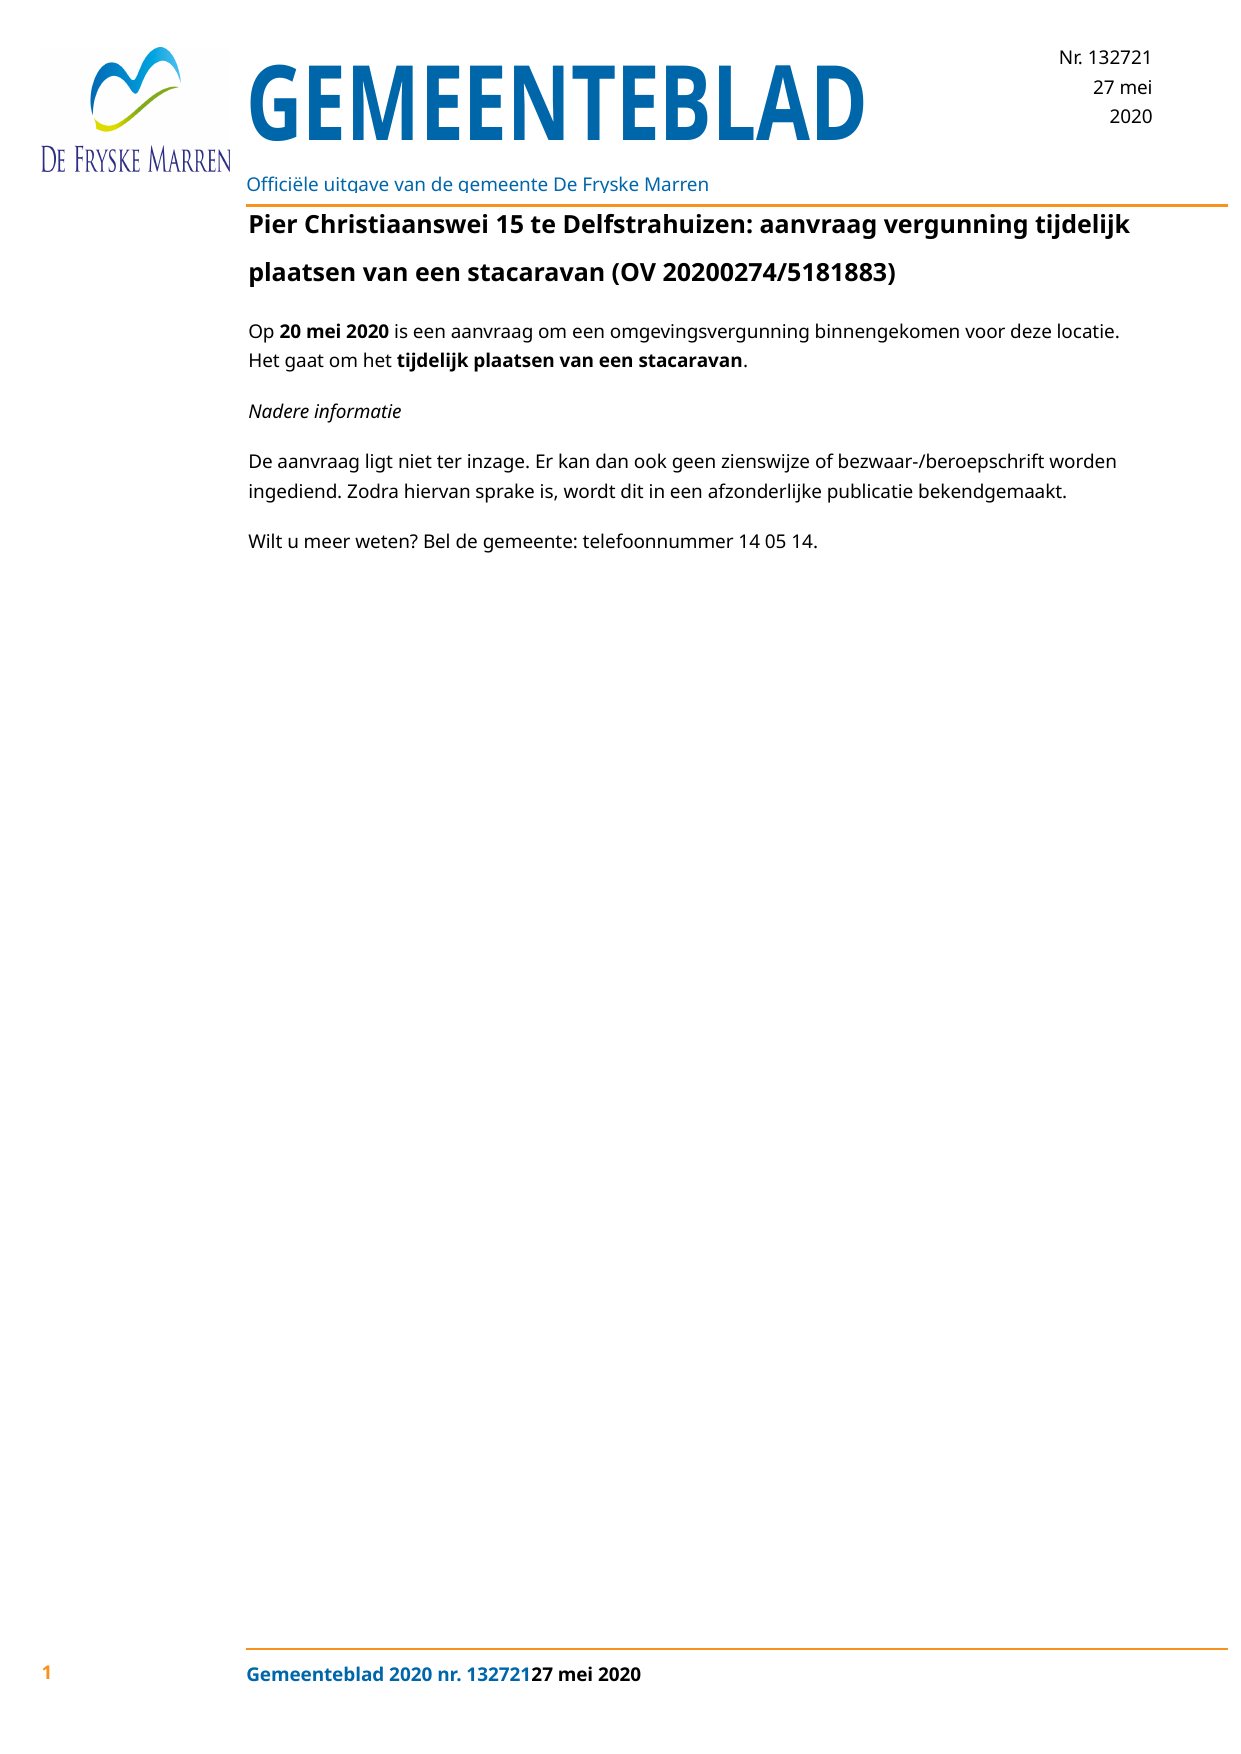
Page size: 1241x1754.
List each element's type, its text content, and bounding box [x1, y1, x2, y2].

text Nadere informatie [248, 398, 1152, 424]
text Pier Christiaanswei 15 te Delfstrahuizen: aanvraag vergunning tijdelijk plaatsen van een stacaravan (OV 20200274/5181883) [248, 207, 1152, 288]
text Op 20 mei 2020 is een aanvraag om een omgevingsvergunning binnengekomen voor deze locatie. Het gaat om het tijdelijk plaatsen van een stacaravan. [248, 318, 1152, 373]
picture [41, 47, 231, 172]
text Wilt u meer weten? Bel de gemeente: telefoonnummer 14 05 14. [248, 528, 1152, 554]
text De aanvraag ligt niet ter inzage. Er kan dan ook geen zienswijze of bezwaar-/beroepschrift worden ingediend. Zodra hiervan sprake is, wordt dit in een afzonderlijke publicatie bekendgemaakt. [248, 448, 1152, 504]
